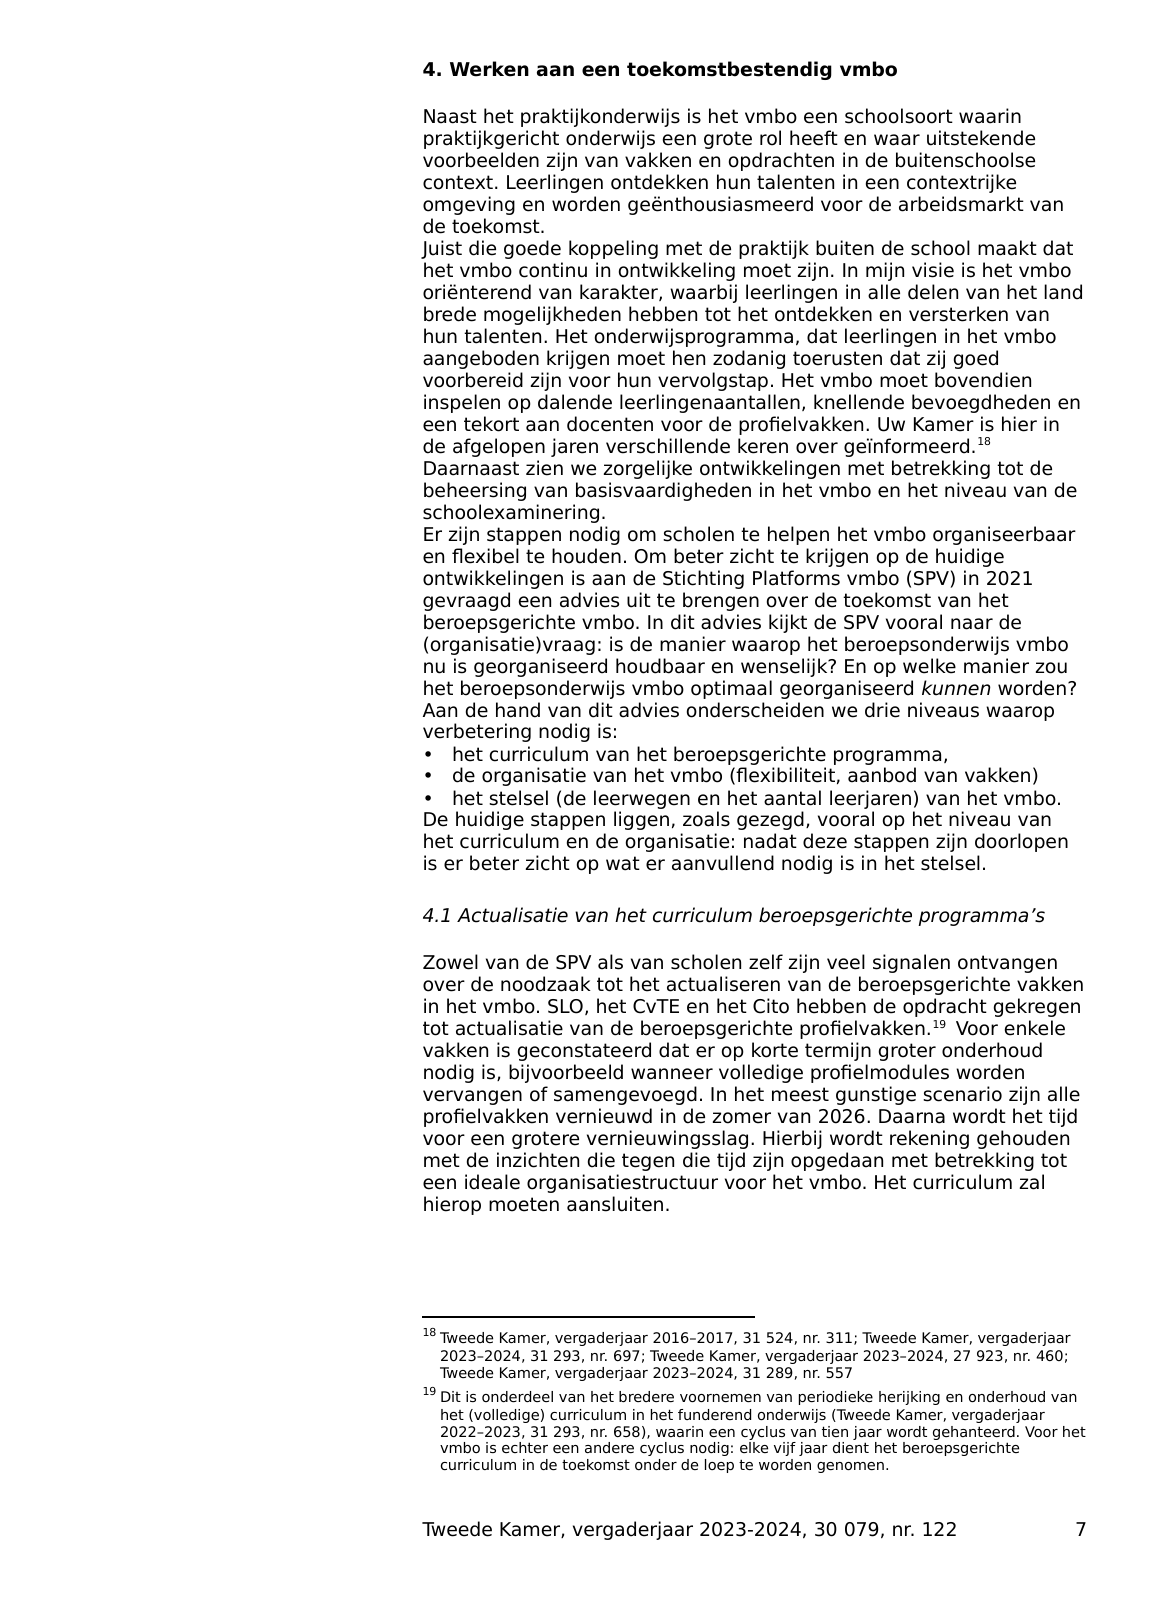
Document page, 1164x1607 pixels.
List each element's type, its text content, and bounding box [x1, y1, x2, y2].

text Tweede Kamer, vergaderjaar 2016–2017, 31 524, nr. 311; Tweede Kamer, vergaderjaar 2023–2024, 31 293, nr. 697; Tweede Kamer, vergaderjaar 2023–2024, 27 923, nr. 460; Tweede Kamer, vergaderjaar 2023–2024, 31 289, nr. 557 [422, 1326, 1087, 1382]
text Juist die goede koppeling met de praktijk buiten de school maakt dat het vmbo continu in ontwikkeling moet zijn. In mijn visie is het vmbo oriënterend van karakter, waarbij leerlingen in alle delen van het land brede mogelijkheden hebben tot het ontdekken en versterken van hun talenten. Het onderwijsprogramma, dat leerlingen in het vmbo aangeboden krijgen moet hen zodanig toerusten dat zij goed voorbereid zijn voor hun vervolgstap. Het vmbo moet bovendien inspelen op dalende leerlingenaantallen, knellende bevoegdheden en een tekort aan docenten voor de profielvakken. Uw Kamer is hier in de afgelopen jaren verschillende keren over geïnformeerd. Daarnaast zien we zorgelijke ontwikkelingen met betrekking tot de beheersing van basisvaardigheden in het vmbo en het niveau van de schoolexaminering. [422, 238, 1087, 524]
text Naast het praktijkonderwijs is het vmbo een schoolsoort waarin praktijkgericht onderwijs een grote rol heeft en waar uitstekende voorbeelden zijn van vakken en opdrachten in de buitenschoolse context. Leerlingen ontdekken hun talenten in een contextrijke omgeving en worden geënthousiasmeerd voor de arbeidsmarkt van de toekomst. [422, 106, 1087, 238]
text Zowel van de SPV als van scholen zelf zijn veel signalen ontvangen over de noodzaak tot het actualiseren van de beroepsgerichte vakken in het vmbo. SLO, het CvTE en het Cito hebben de opdracht gekregen tot actualisatie van de beroepsgerichte profielvakken. Voor enkele vakken is geconstateerd dat er op korte termijn groter onderhoud nodig is, bijvoorbeeld wanneer volledige profielmodules worden vervangen of samengevoegd. In het meest gunstige scenario zijn alle profielvakken vernieuwd in de zomer van 2026. Daarna wordt het tijd voor een grotere vernieuwingsslag. Hierbij wordt rekening gehouden met de inzichten die tegen die tijd zijn opgedaan met betrekking tot een ideale organisatiestructuur voor het vmbo. Het curriculum zal hierop moeten aansluiten. [422, 952, 1087, 1216]
text Er zijn stappen nodig om scholen te helpen het vmbo organiseerbaar en flexibel te houden. Om beter zicht te krijgen op de huidige ontwikkelingen is aan de Stichting Platforms vmbo (SPV) in 2021 gevraagd een advies uit te brengen over de toekomst van het beroepsgerichte vmbo. In dit advies kijkt de SPV vooral naar de (organisatie)vraag: is de manier waarop het beroepsonderwijs vmbo nu is georganiseerd houdbaar en wenselijk? En op welke manier zou het beroepsonderwijs vmbo optimaal georganiseerd kunnen worden? Aan de hand van dit advies onderscheiden we drie niveaus waarop verbetering nodig is: [422, 524, 1087, 743]
text • de organisatie van het vmbo (flexibiliteit, aanbod van vakken) [422, 765, 1087, 787]
text De huidige stappen liggen, zoals gezegd, vooral op het niveau van het curriculum en de organisatie: nadat deze stappen zijn doorlopen is er beter zicht op wat er aanvullend nodig is in het stelsel. [422, 809, 1087, 875]
text • het curriculum van het beroepsgerichte programma, [422, 743, 1087, 765]
subtitle 4.1 Actualisatie van het curriculum beroepsgerichte programma’s [422, 905, 1087, 927]
text Dit is onderdeel van het bredere voornemen van periodieke herijking en onderhoud van het (volledige) curriculum in het funderend onderwijs (Tweede Kamer, vergaderjaar 2022–2023, 31 293, nr. 658), waarin een cyclus van tien jaar wordt gehanteerd. Voor het vmbo is echter een andere cyclus nodig: elke vijf jaar dient het beroepsgerichte curriculum in de toekomst onder de loep te worden genomen. [422, 1385, 1087, 1474]
text • het stelsel (de leerwegen en het aantal leerjaren) van het vmbo. [422, 787, 1087, 809]
subtitle 4. Werken aan een toekomstbestendig vmbo [422, 59, 1087, 81]
